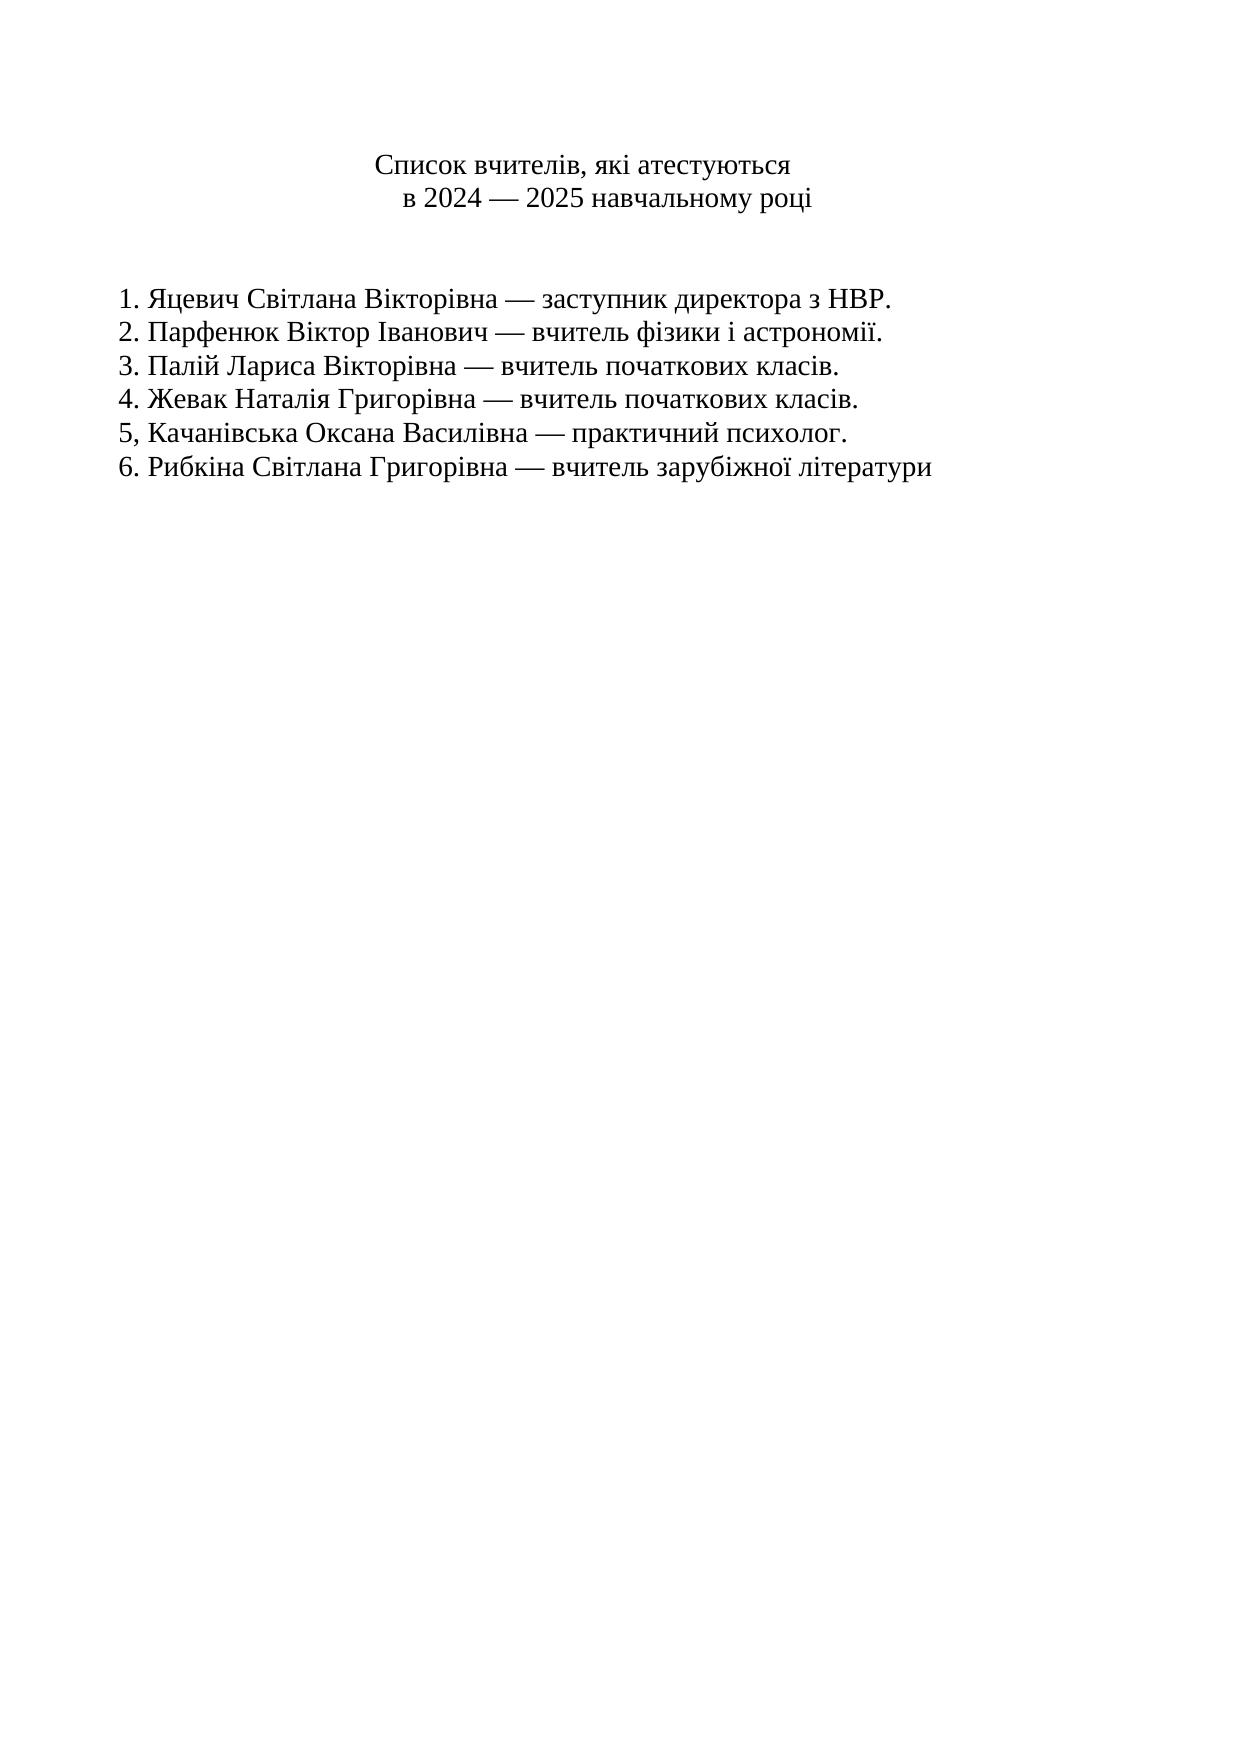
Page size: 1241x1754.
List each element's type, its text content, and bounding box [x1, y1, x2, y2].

text Список вчителів, які атестуються [118, 147, 1122, 180]
text 5, Качанівська Оксана Василівна — практичний психолог. [118, 415, 1122, 449]
text 3. Палій Лариса Вікторівна — вчитель початкових класів. [118, 348, 1122, 382]
text 2. Парфенюк Віктор Іванович — вчитель фізики і астрономії. [118, 314, 1122, 348]
text 6. Рибкіна Світлана Григорівна — вчитель зарубіжної літератури [118, 449, 1122, 482]
text в 2024 — 2025 навчальному році [118, 180, 1122, 214]
text 1. Яцевич Світлана Вікторівна — заступник директора з НВР. [118, 281, 1122, 314]
text 4. Жевак Наталія Григорівна — вчитель початкових класів. [118, 382, 1122, 415]
